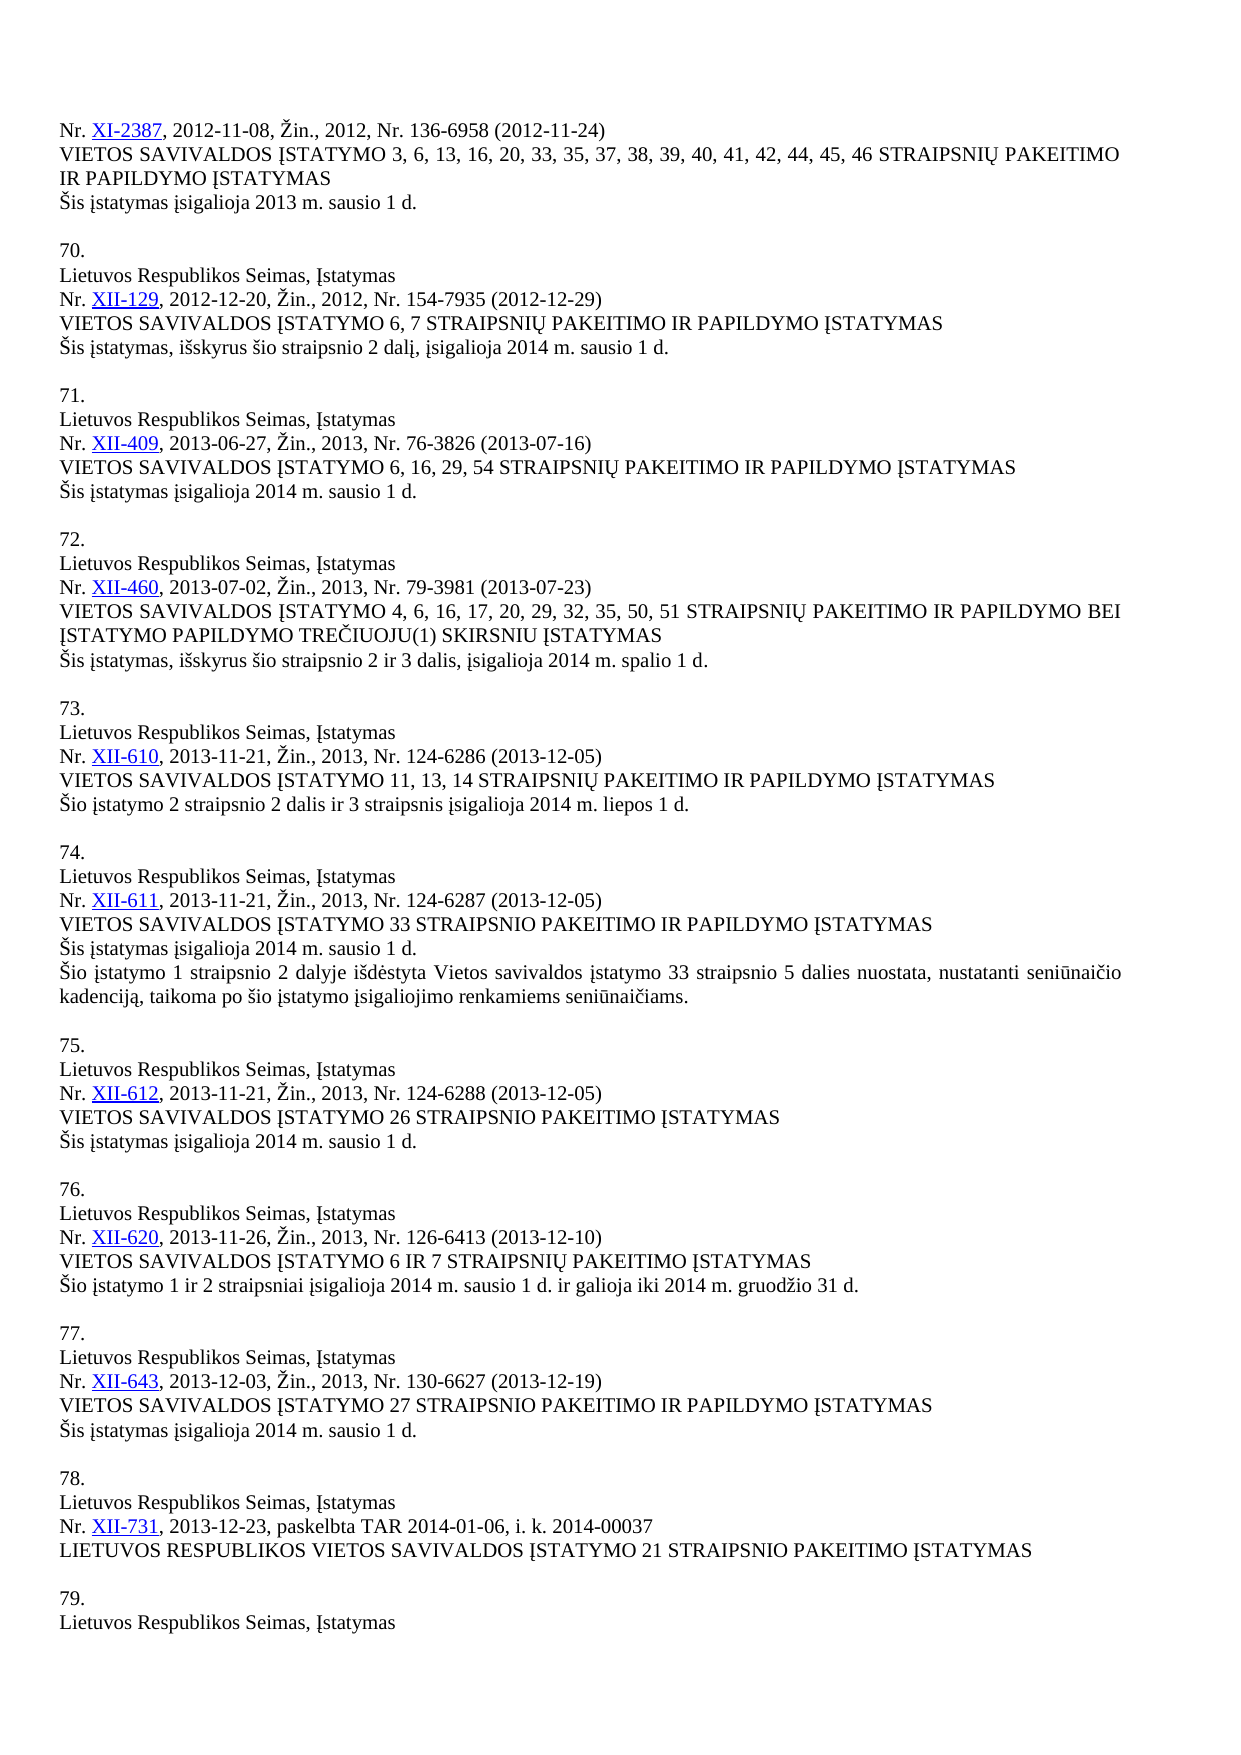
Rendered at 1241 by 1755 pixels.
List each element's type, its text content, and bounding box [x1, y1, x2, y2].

text Nr. XII-409, 2013-06-27, Žin., 2013, Nr. 76-3826 (2013-07-16) [59, 431, 1122, 455]
text 72. [59, 527, 1122, 551]
text Šis įstatymas, išskyrus šio straipsnio 2 dalį, įsigalioja 2014 m. sausio 1 d. [59, 335, 1122, 359]
text VIETOS SAVIVALDOS ĮSTATYMO 11, 13, 14 STRAIPSNIŲ PAKEITIMO IR PAPILDYMO ĮSTATYMAS [59, 768, 1122, 792]
text Lietuvos Respublikos Seimas, Įstatymas [59, 1201, 1122, 1225]
text 73. [59, 696, 1122, 720]
text Lietuvos Respublikos Seimas, Įstatymas [59, 1610, 1122, 1634]
text Lietuvos Respublikos Seimas, Įstatymas [59, 1345, 1122, 1369]
text Lietuvos Respublikos Seimas, Įstatymas [59, 262, 1122, 287]
text VIETOS SAVIVALDOS ĮSTATYMO 26 STRAIPSNIO PAKEITIMO ĮSTATYMAS [59, 1105, 1122, 1129]
text Nr. XII-643, 2013-12-03, Žin., 2013, Nr. 130-6627 (2013-12-19) [59, 1369, 1122, 1393]
text Šio įstatymo 2 straipsnio 2 dalis ir 3 straipsnis įsigalioja 2014 m. liepos 1 d. [59, 792, 1122, 816]
text 70. [59, 238, 1122, 262]
text 79. [59, 1586, 1122, 1610]
text VIETOS SAVIVALDOS ĮSTATYMO 33 STRAIPSNIO PAKEITIMO IR PAPILDYMO ĮSTATYMAS [59, 912, 1122, 936]
text Lietuvos Respublikos Seimas, Įstatymas [59, 407, 1122, 431]
text 74. [59, 840, 1122, 864]
text Nr. XI-2387, 2012-11-08, Žin., 2012, Nr. 136-6958 (2012-11-24) [59, 118, 1122, 142]
text 71. [59, 383, 1122, 407]
text Lietuvos Respublikos Seimas, Įstatymas [59, 1490, 1122, 1514]
text VIETOS SAVIVALDOS ĮSTATYMO 3, 6, 13, 16, 20, 33, 35, 37, 38, 39, 40, 41, 42, 44, 45, 46 STRAIPSNIŲ PAKEITIMO IR PAPILDYMO ĮSTATYMAS [59, 142, 1122, 190]
text Šis įstatymas įsigalioja 2014 m. sausio 1 d. [59, 1417, 1122, 1442]
text VIETOS SAVIVALDOS ĮSTATYMO 6, 7 STRAIPSNIŲ PAKEITIMO IR PAPILDYMO ĮSTATYMAS [59, 311, 1122, 335]
text Šis įstatymas įsigalioja 2014 m. sausio 1 d. [59, 936, 1122, 960]
text VIETOS SAVIVALDOS ĮSTATYMO 27 STRAIPSNIO PAKEITIMO IR PAPILDYMO ĮSTATYMAS [59, 1393, 1122, 1417]
text Šis įstatymas įsigalioja 2014 m. sausio 1 d. [59, 1129, 1122, 1153]
text Šis įstatymas įsigalioja 2013 m. sausio 1 d. [59, 190, 1122, 214]
text Šis įstatymas, išskyrus šio straipsnio 2 ir 3 dalis, įsigalioja 2014 m. spalio 1 d. [59, 647, 1122, 672]
text Nr. XII-612, 2013-11-21, Žin., 2013, Nr. 124-6288 (2013-12-05) [59, 1081, 1122, 1105]
text VIETOS SAVIVALDOS ĮSTATYMO 6 IR 7 STRAIPSNIŲ PAKEITIMO ĮSTATYMAS [59, 1249, 1122, 1273]
text Lietuvos Respublikos Seimas, Įstatymas [59, 551, 1122, 575]
text Nr. XII-731, 2013-12-23, paskelbta TAR 2014-01-06, i. k. 2014-00037 [59, 1514, 1122, 1538]
text Lietuvos Respublikos Seimas, Įstatymas [59, 1057, 1122, 1081]
text VIETOS SAVIVALDOS ĮSTATYMO 4, 6, 16, 17, 20, 29, 32, 35, 50, 51 STRAIPSNIŲ PAKEITIMO IR PAPILDYMO BEI ĮSTATYMO PAPILDYMO TREČIUOJU(1) SKIRSNIU ĮSTATYMAS [59, 599, 1122, 647]
text Nr. XII-460, 2013-07-02, Žin., 2013, Nr. 79-3981 (2013-07-23) [59, 575, 1122, 599]
text 76. [59, 1177, 1122, 1201]
text Nr. XII-129, 2012-12-20, Žin., 2012, Nr. 154-7935 (2012-12-29) [59, 287, 1122, 311]
text Lietuvos Respublikos Seimas, Įstatymas [59, 720, 1122, 744]
text Nr. XII-611, 2013-11-21, Žin., 2013, Nr. 124-6287 (2013-12-05) [59, 888, 1122, 912]
text 75. [59, 1032, 1122, 1057]
text Šio įstatymo 1 straipsnio 2 dalyje išdėstyta Vietos savivaldos įstatymo 33 straipsnio 5 dalies nuostata, nustatanti seniūnaičio kadenciją, taikoma po šio įstatymo įsigaliojimo renkamiems seniūnaičiams. [59, 960, 1122, 1008]
text VIETOS SAVIVALDOS ĮSTATYMO 6, 16, 29, 54 STRAIPSNIŲ PAKEITIMO IR PAPILDYMO ĮSTATYMAS [59, 455, 1122, 479]
text Šis įstatymas įsigalioja 2014 m. sausio 1 d. [59, 479, 1122, 503]
text Nr. XII-610, 2013-11-21, Žin., 2013, Nr. 124-6286 (2013-12-05) [59, 744, 1122, 768]
text Lietuvos Respublikos Seimas, Įstatymas [59, 864, 1122, 888]
text 77. [59, 1321, 1122, 1345]
text 78. [59, 1466, 1122, 1490]
text Nr. XII-620, 2013-11-26, Žin., 2013, Nr. 126-6413 (2013-12-10) [59, 1225, 1122, 1249]
text LIETUVOS RESPUBLIKOS VIETOS SAVIVALDOS ĮSTATYMO 21 STRAIPSNIO PAKEITIMO ĮSTATYMAS [59, 1538, 1122, 1562]
text Šio įstatymo 1 ir 2 straipsniai įsigalioja 2014 m. sausio 1 d. ir galioja iki 2014 m. gruodžio 31 d. [59, 1273, 1122, 1297]
